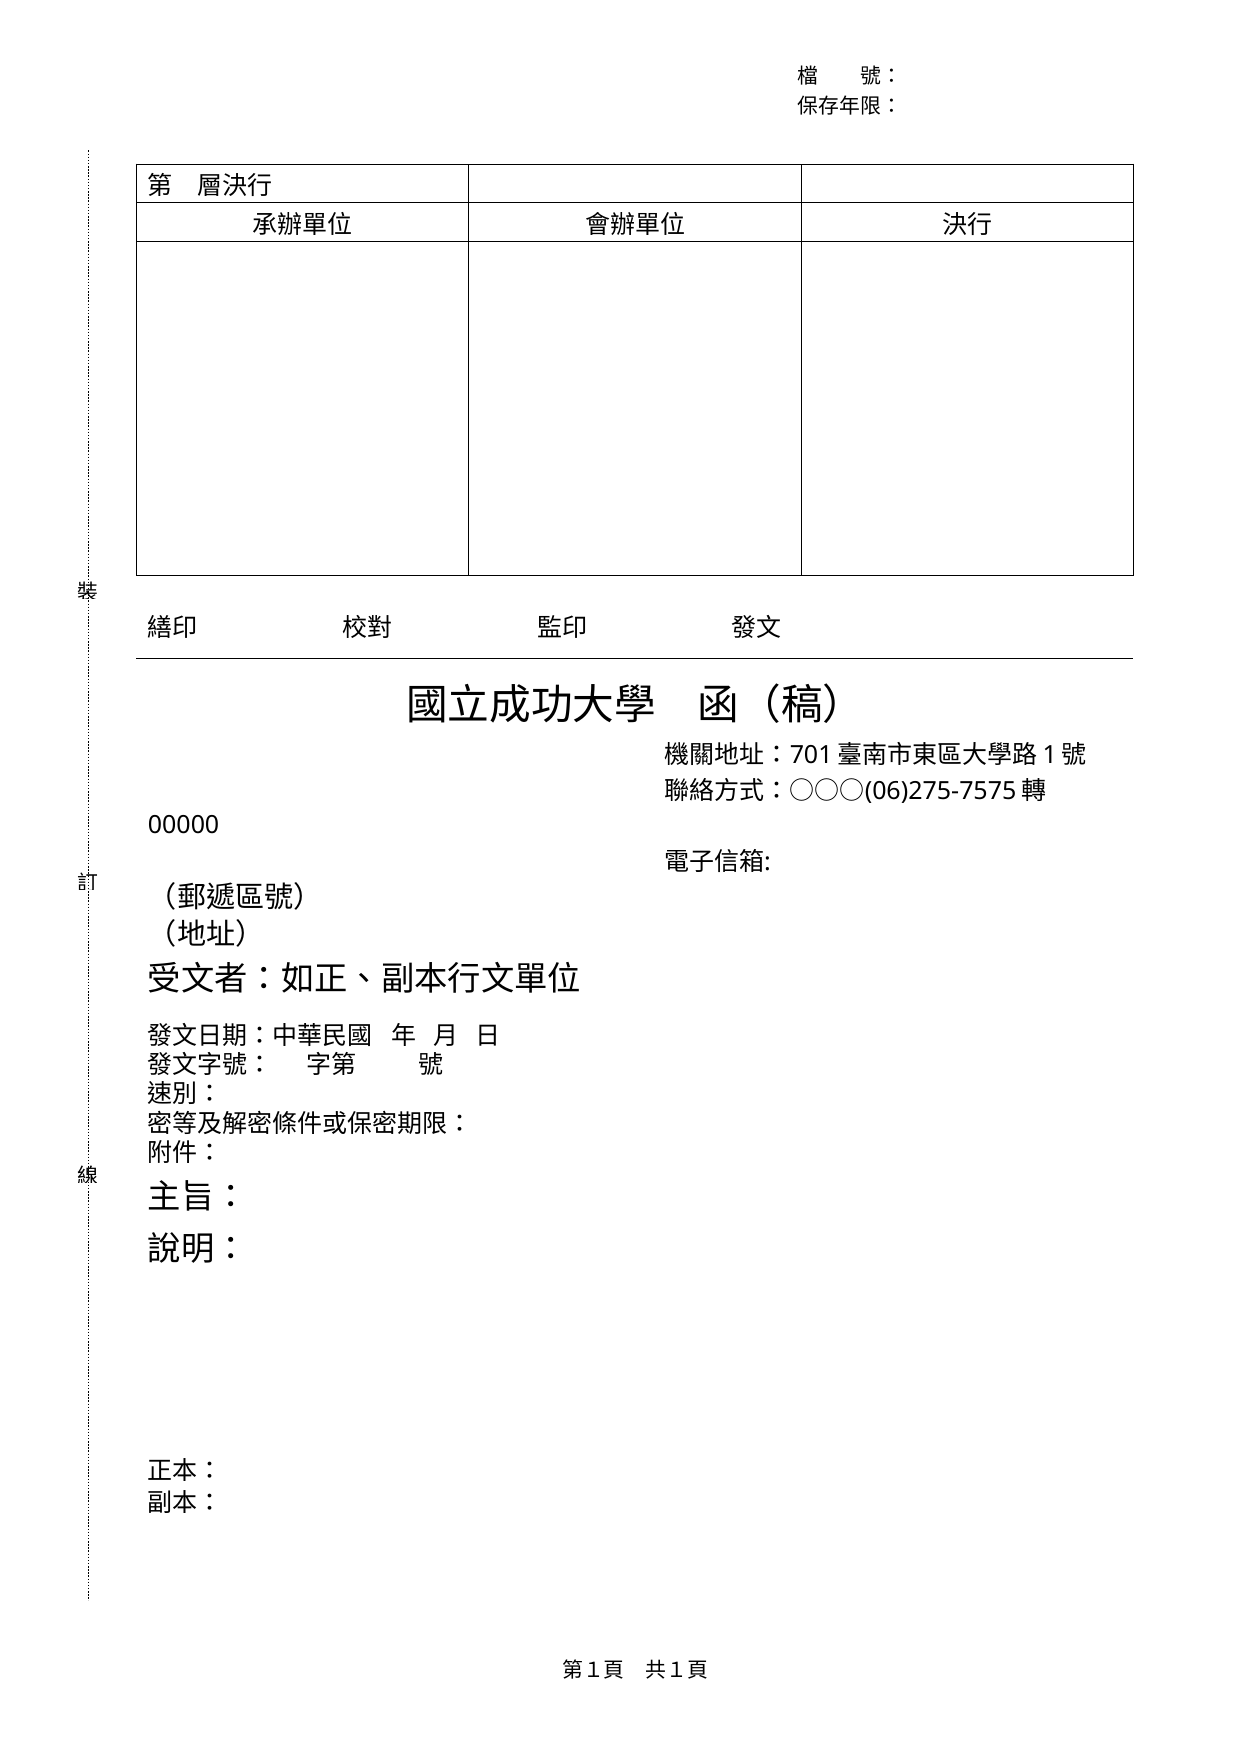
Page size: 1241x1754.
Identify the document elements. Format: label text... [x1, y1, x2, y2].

table_header 第 層決行 [137, 165, 468, 202]
text 發文日期：中華民國 年 月 日 [148, 1021, 1122, 1050]
table_cell 繕印 校對 監印 發文 [136, 576, 1133, 658]
table_cell 會辦單位 [469, 203, 801, 241]
table_header [469, 165, 801, 202]
text 密等及解密條件或保密期限： [148, 1109, 1122, 1138]
text （地址） [148, 915, 1122, 952]
text 主旨： [148, 1167, 1122, 1219]
table_cell [469, 242, 801, 575]
table_cell [802, 242, 1133, 575]
table_cell [137, 242, 468, 575]
text 受文者：如正、副本行文單位 [148, 952, 1122, 1000]
text 正本： [148, 1450, 1122, 1487]
text 發文字號： 字第 號 [148, 1050, 1122, 1079]
text 機關地址：701臺南市東區大學路1號 [148, 734, 1122, 771]
text 速別： [148, 1079, 1122, 1109]
text 副本： [148, 1487, 1122, 1518]
table_cell 承辦單位 [137, 203, 468, 241]
table_header [802, 165, 1133, 202]
text 電子信箱: [148, 841, 1122, 877]
table_cell 決行 [802, 203, 1133, 241]
text 附件： [148, 1138, 1122, 1167]
text （郵遞區號） [148, 877, 1122, 915]
text 聯絡方式：○○○(06)275-7575轉00000 [148, 771, 1122, 841]
text 說明： [148, 1219, 1122, 1271]
text 國立成功大學 函（稿） [148, 659, 1122, 734]
